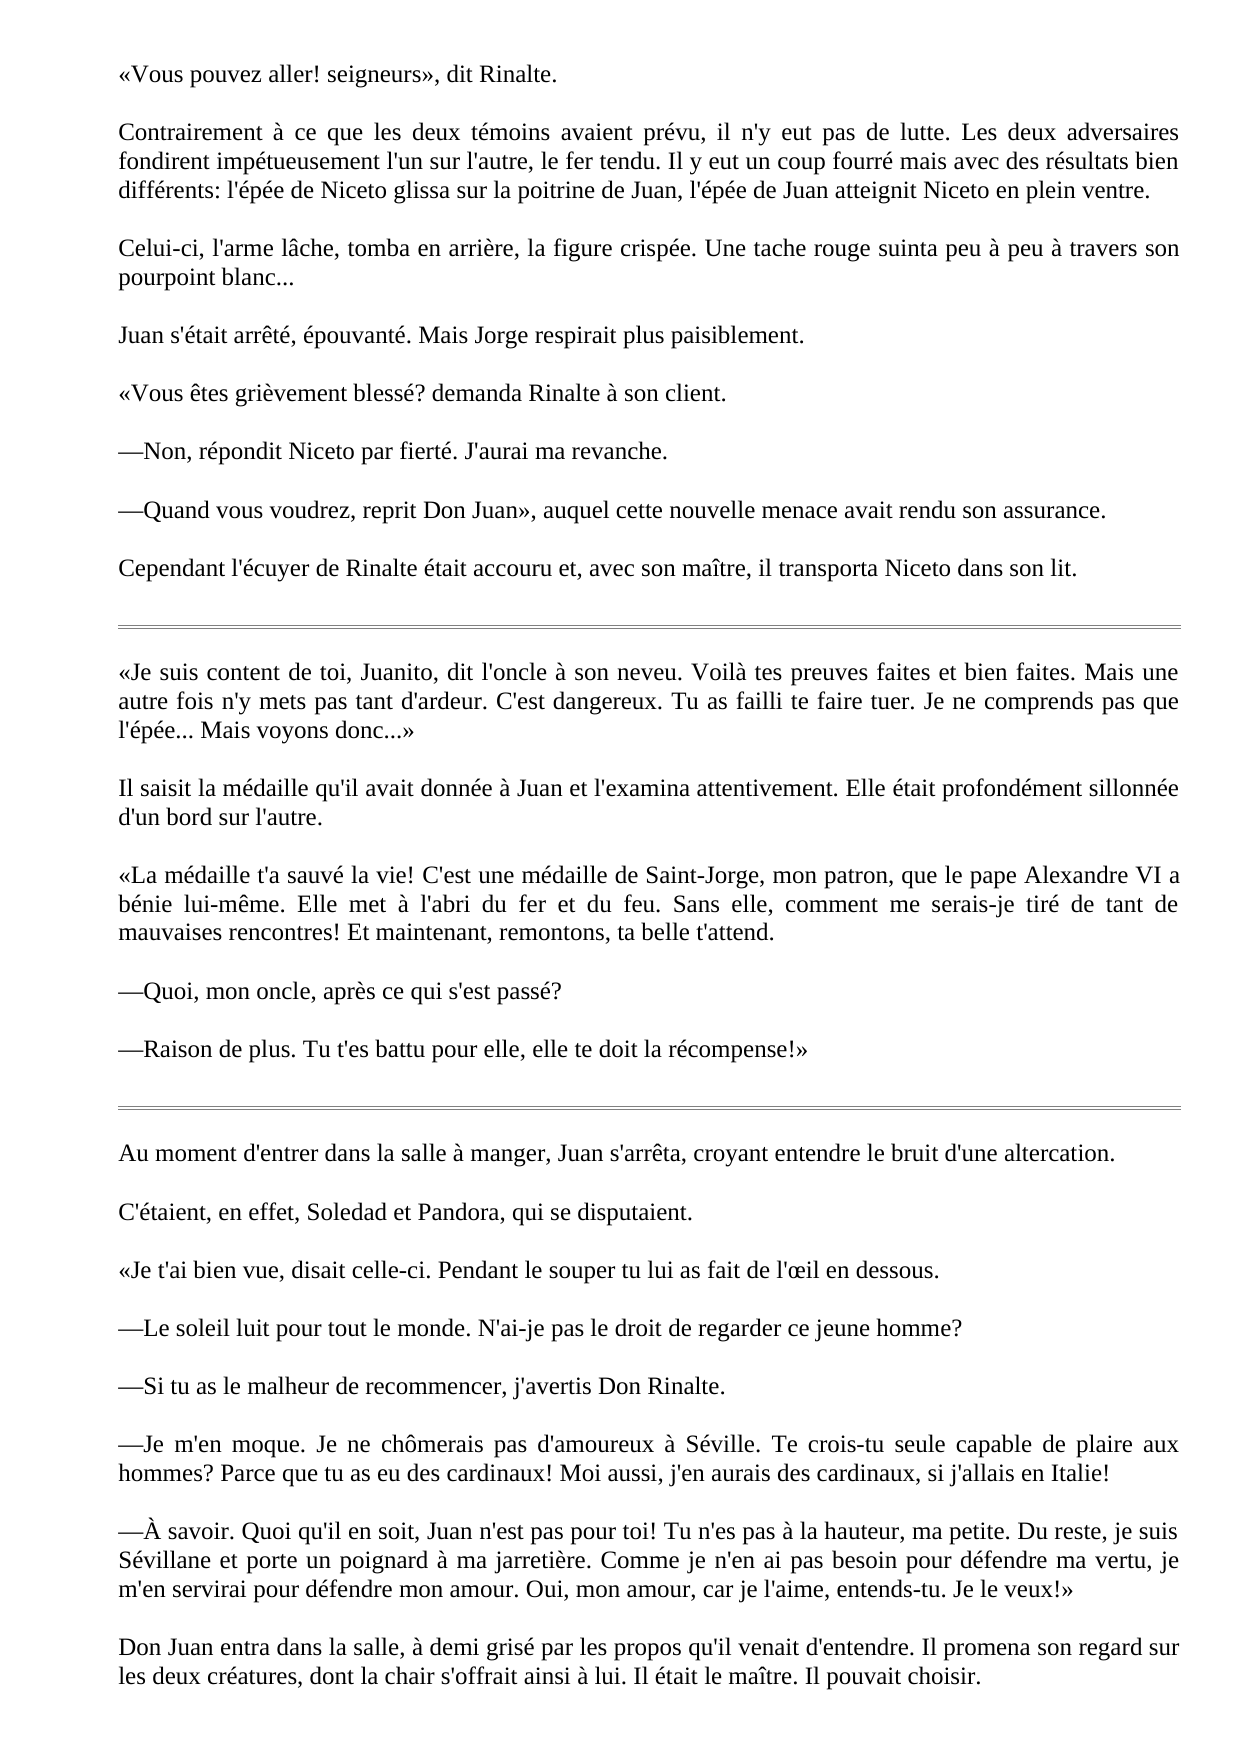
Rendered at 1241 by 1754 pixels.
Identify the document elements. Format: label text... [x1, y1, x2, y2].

text —Si tu as le malheur de recommencer, j'avertis Don Rinalte. [118, 1371, 1181, 1400]
text Juan s'était arrêté, épouvanté. Mais Jorge respirait plus paisiblement. [118, 320, 1181, 349]
text «Vous pouvez aller! seigneurs», dit Rinalte. [118, 59, 1181, 88]
text Au moment d'entrer dans la salle à manger, Juan s'arrêta, croyant entendre le bruit d'une altercation. [118, 1138, 1181, 1167]
text C'étaient, en effet, Soledad et Pandora, qui se disputaient. [118, 1197, 1181, 1225]
text —À savoir. Quoi qu'il en soit, Juan n'est pas pour toi! Tu n'es pas à la hauteur, ma petite. Du reste, je suis Sévillane et porte un poignard à ma jarretière. Comme je n'en ai pas besoin pour défendre ma vertu, je m'en servirai pour défendre mon amour. Oui, mon amour, car je l'aime, entends-tu. Je le veux!» [118, 1516, 1181, 1603]
text —Le soleil luit pour tout le monde. N'ai-je pas le droit de regarder ce jeune homme? [118, 1313, 1181, 1342]
text Contrairement à ce que les deux témoins avaient prévu, il n'y eut pas de lutte. Les deux adversaires fondirent impétueusement l'un sur l'autre, le fer tendu. Il y eut un coup fourré mais avec des résultats bien différents: l'épée de Niceto glissa sur la poitrine de Juan, l'épée de Juan atteignit Niceto en plein ventre. [118, 117, 1181, 203]
text Cependant l'écuyer de Rinalte était accouru et, avec son maître, il transporta Niceto dans son lit. [118, 553, 1181, 582]
text «Je t'ai bien vue, disait celle-ci. Pendant le souper tu lui as fait de l'œil en dessous. [118, 1255, 1181, 1283]
text —Quoi, mon oncle, après ce qui s'est passé? [118, 976, 1181, 1004]
text —Raison de plus. Tu t'es battu pour elle, elle te doit la récompense!» [118, 1034, 1181, 1063]
text —Je m'en moque. Je ne chômerais pas d'amoureux à Séville. Te crois-tu seule capable de plaire aux hommes? Parce que tu as eu des cardinaux! Moi aussi, j'en aurais des cardinaux, si j'allais en Italie! [118, 1429, 1181, 1487]
text «La médaille t'a sauvé la vie! C'est une médaille de Saint-Jorge, mon patron, que le pape Alexandre VI a bénie lui-même. Elle met à l'abri du fer et du feu. Sans elle, comment me serais-je tiré de tant de mauvaises rencontres! Et maintenant, remontons, ta belle t'attend. [118, 860, 1181, 946]
text «Vous êtes grièvement blessé? demanda Rinalte à son client. [118, 378, 1181, 407]
text Don Juan entra dans la salle, à demi grisé par les propos qu'il venait d'entendre. Il promena son regard sur les deux créatures, dont la chair s'offrait ainsi à lui. Il était le maître. Il pouvait choisir. [118, 1632, 1181, 1690]
text «Je suis content de toi, Juanito, dit l'oncle à son neveu. Voilà tes preuves faites et bien faites. Mais une autre fois n'y mets pas tant d'ardeur. C'est dangereux. Tu as failli te faire tuer. Je ne comprends pas que l'épée... Mais voyons donc...» [118, 657, 1181, 743]
text Celui-ci, l'arme lâche, tomba en arrière, la figure crispée. Une tache rouge suinta peu à peu à travers son pourpoint blanc... [118, 233, 1181, 291]
text —Non, répondit Niceto par fierté. J'aurai ma revanche. [118, 436, 1181, 465]
text —Quand vous voudrez, reprit Don Juan», auquel cette nouvelle menace avait rendu son assurance. [118, 495, 1181, 523]
text Il saisit la médaille qu'il avait donnée à Juan et l'examina attentivement. Elle était profondément sillonnée d'un bord sur l'autre. [118, 773, 1181, 831]
